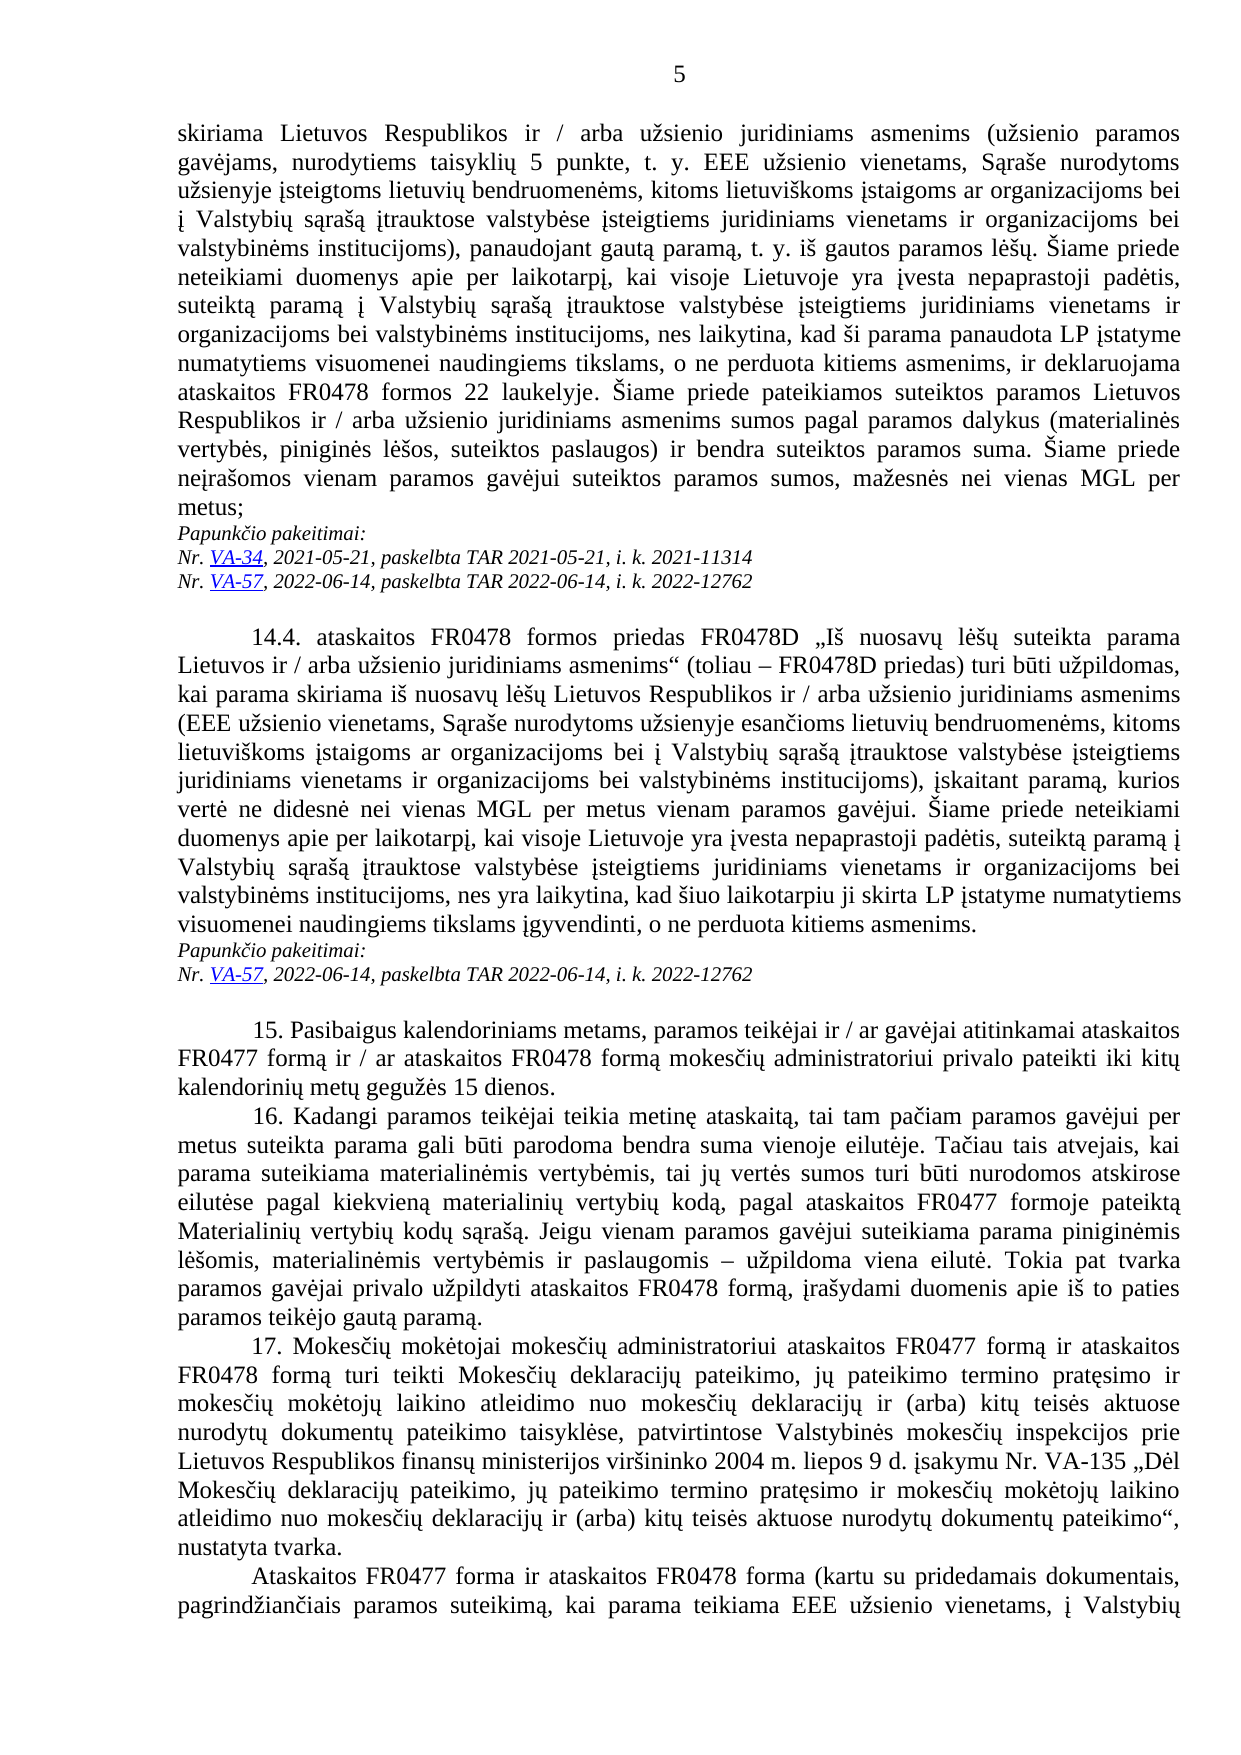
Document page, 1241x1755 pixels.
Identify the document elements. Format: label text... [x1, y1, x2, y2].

text Nr. VA-34, 2021-05-21, paskelbta TAR 2021-05-21, i. k. 2021-11314 [177, 545, 1181, 569]
text Papunkčio pakeitimai: [177, 938, 1181, 962]
text Ataskaitos FR0477 forma ir ataskaitos FR0478 forma (kartu su pridedamais dokumentais, pagrindžiančiais paramos suteikimą, kai parama teikiama EEE užsienio vienetams, į Valstybių [177, 1561, 1181, 1618]
text 15. Pasibaigus kalendoriniams metams, paramos teikėjai ir / ar gavėjai atitinkamai ataskaitos FR0477 formą ir / ar ataskaitos FR0478 formą mokesčių administratoriui privalo pateikti iki kitų kalendorinių metų gegužės 15 dienos. [177, 1015, 1181, 1101]
text 17. Mokesčių mokėtojai mokesčių administratoriui ataskaitos FR0477 formą ir ataskaitos FR0478 formą turi teikti Mokesčių deklaracijų pateikimo, jų pateikimo termino pratęsimo ir mokesčių mokėtojų laikino atleidimo nuo mokesčių deklaracijų ir (arba) kitų teisės aktuose nurodytų dokumentų pateikimo taisyklėse, patvirtintose Valstybinės mokesčių inspekcijos prie Lietuvos Respublikos finansų ministerijos viršininko 2004 m. liepos 9 d. įsakymu Nr. VA-135 „Dėl Mokesčių deklaracijų pateikimo, jų pateikimo termino pratęsimo ir mokesčių mokėtojų laikino atleidimo nuo mokesčių deklaracijų ir (arba) kitų teisės aktuose nurodytų dokumentų pateikimo“, nustatyta tvarka. [177, 1331, 1181, 1561]
text 16. Kadangi paramos teikėjai teikia metinę ataskaitą, tai tam pačiam paramos gavėjui per metus suteikta parama gali būti parodoma bendra suma vienoje eilutėje. Tačiau tais atvejais, kai parama suteikiama materialinėmis vertybėmis, tai jų vertės sumos turi būti nurodomos atskirose eilutėse pagal kiekvieną materialinių vertybių kodą, pagal ataskaitos FR0477 formoje pateiktą Materialinių vertybių kodų sąrašą. Jeigu vienam paramos gavėjui suteikiama parama piniginėmis lėšomis, materialinėmis vertybėmis ir paslaugomis – užpildoma viena eilutė. Tokia pat tvarka paramos gavėjai privalo užpildyti ataskaitos FR0478 formą, įrašydami duomenis apie iš to paties paramos teikėjo gautą paramą. [177, 1101, 1181, 1331]
text 14.4. ataskaitos FR0478 formos priedas FR0478D „Iš nuosavų lėšų suteikta parama Lietuvos ir / arba užsienio juridiniams asmenims“ (toliau – FR0478D priedas) turi būti užpildomas, kai parama skiriama iš nuosavų lėšų Lietuvos Respublikos ir / arba užsienio juridiniams asmenims (EEE užsienio vienetams, Sąraše nurodytoms užsienyje esančioms lietuvių bendruomenėms, kitoms lietuviškoms įstaigoms ar organizacijoms bei į Valstybių sąrašą įtrauktose valstybėse įsteigtiems juridiniams vienetams ir organizacijoms bei valstybinėms institucijoms), įskaitant paramą, kurios vertė ne didesnė nei vienas MGL per metus vienam paramos gavėjui. Šiame priede neteikiami duomenys apie per laikotarpį, kai visoje Lietuvoje yra įvesta nepaprastoji padėtis, suteiktą paramą į Valstybių sąrašą įtrauktose valstybėse įsteigtiems juridiniams vienetams ir organizacijoms bei valstybinėms institucijoms, nes yra laikytina, kad šiuo laikotarpiu ji skirta LP įstatyme numatytiems visuomenei naudingiems tikslams įgyvendinti, o ne perduota kitiems asmenims. [177, 622, 1181, 938]
text skiriama Lietuvos Respublikos ir / arba užsienio juridiniams asmenims (užsienio paramos gavėjams, nurodytiems taisyklių 5 punkte, t. y. EEE užsienio vienetams, Sąraše nurodytoms užsienyje įsteigtoms lietuvių bendruomenėms, kitoms lietuviškoms įstaigoms ar organizacijoms bei į Valstybių sąrašą įtrauktose valstybėse įsteigtiems juridiniams vienetams ir organizacijoms bei valstybinėms institucijoms), panaudojant gautą paramą, t. y. iš gautos paramos lėšų. Šiame priede neteikiami duomenys apie per laikotarpį, kai visoje Lietuvoje yra įvesta nepaprastoji padėtis, suteiktą paramą į Valstybių sąrašą įtrauktose valstybėse įsteigtiems juridiniams vienetams ir organizacijoms bei valstybinėms institucijoms, nes laikytina, kad ši parama panaudota LP įstatyme numatytiems visuomenei naudingiems tikslams, o ne perduota kitiems asmenims, ir deklaruojama ataskaitos FR0478 formos 22 laukelyje. Šiame priede pateikiamos suteiktos paramos Lietuvos Respublikos ir / arba užsienio juridiniams asmenims sumos pagal paramos dalykus (materialinės vertybės, piniginės lėšos, suteiktos paslaugos) ir bendra suteiktos paramos suma. Šiame priede neįrašomos vienam paramos gavėjui suteiktos paramos sumos, mažesnės nei vienas MGL per metus; [177, 118, 1181, 521]
text Nr. VA-57, 2022-06-14, paskelbta TAR 2022-06-14, i. k. 2022-12762 [177, 962, 1181, 986]
text Papunkčio pakeitimai: [177, 521, 1181, 545]
text Nr. VA-57, 2022-06-14, paskelbta TAR 2022-06-14, i. k. 2022-12762 [177, 569, 1181, 593]
